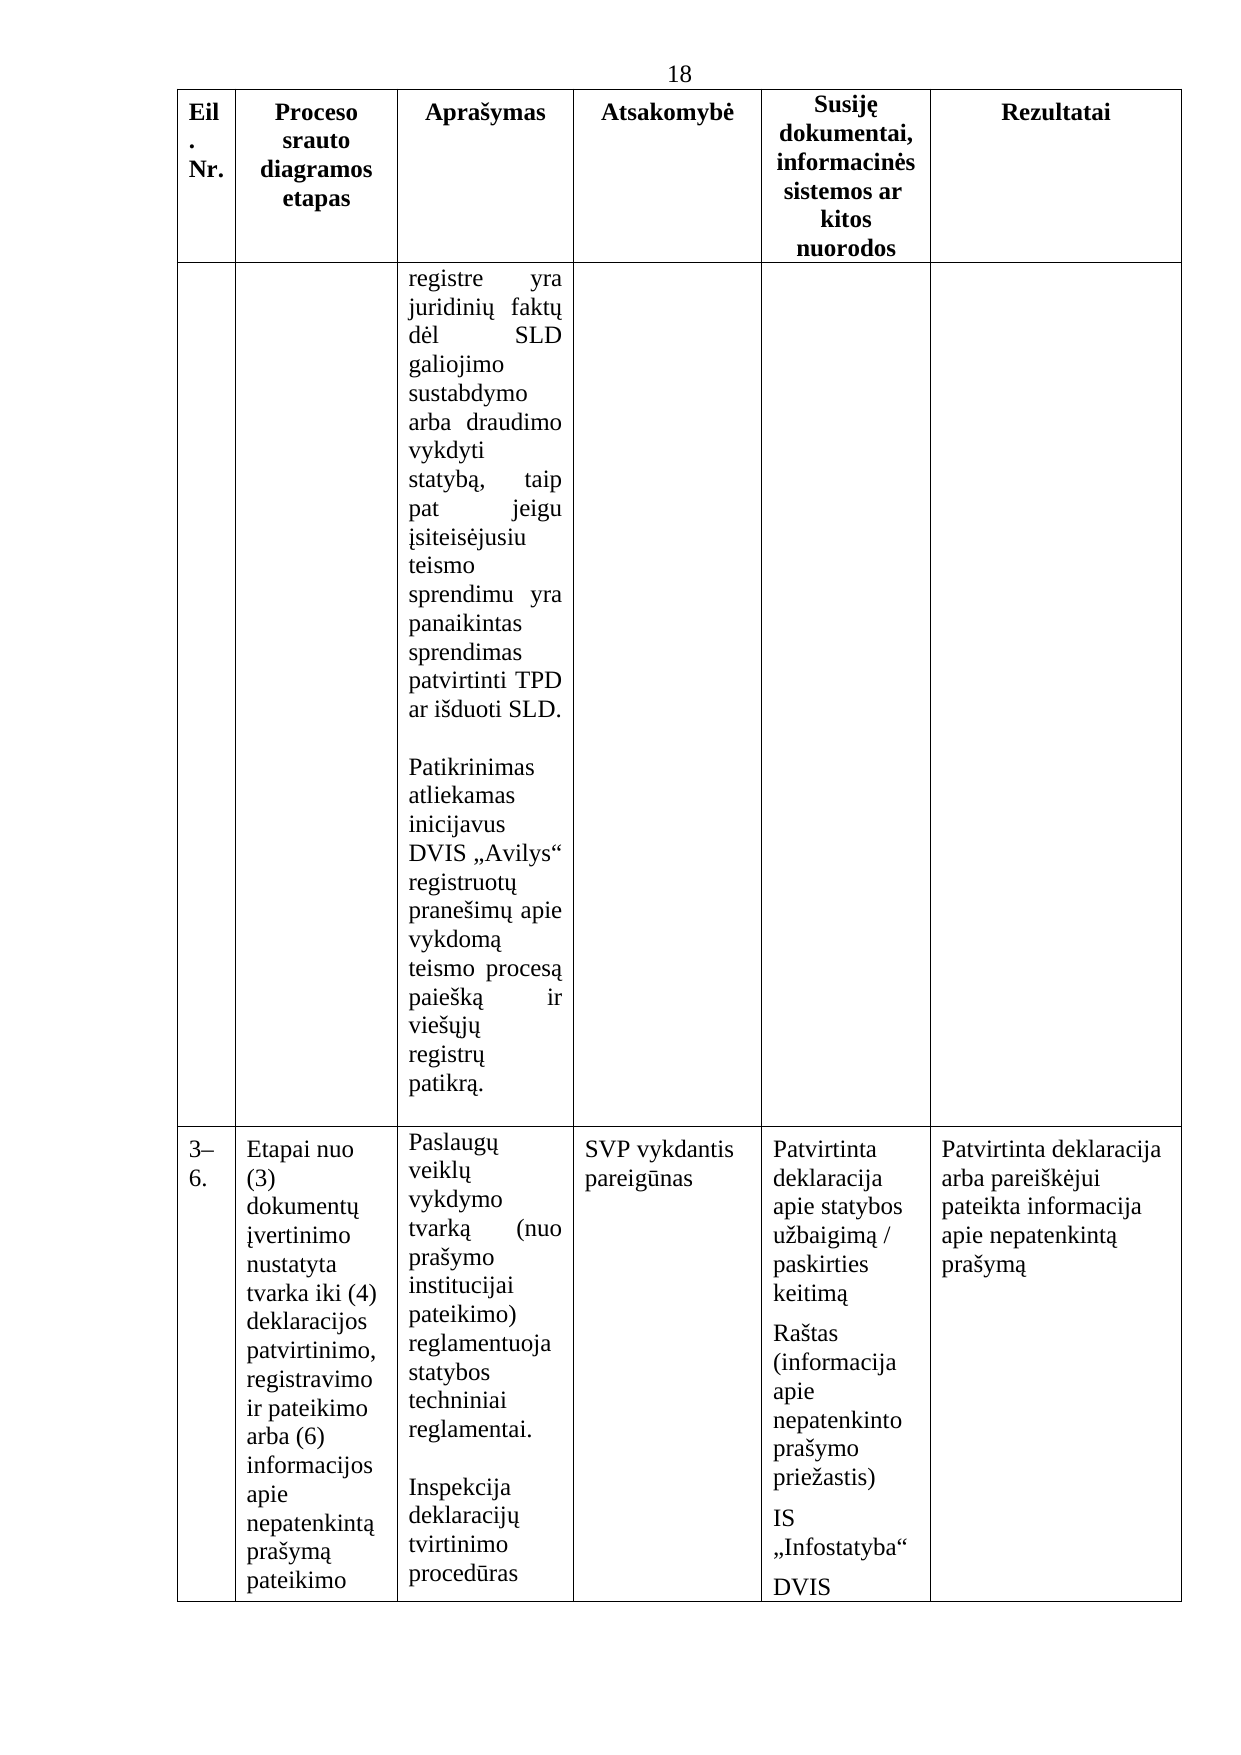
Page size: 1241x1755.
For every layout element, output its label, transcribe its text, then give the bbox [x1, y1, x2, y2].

table_header Aprašymas [398, 90, 573, 262]
table_header Rezultatai [931, 90, 1181, 262]
table_cell [574, 263, 761, 1126]
table_header Proceso srauto diagramos etapas [236, 90, 397, 262]
table_cell 3–6. [178, 1127, 235, 1601]
table_cell Paslaugų veiklų vykdymo tvarką (nuo prašymo institucijai pateikimo) reglamentuoja statybos techniniai reglamentai. Inspekcija deklaracijų tvirtinimo procedūras [398, 1127, 573, 1601]
table_header Atsakomybė [574, 90, 761, 262]
table_cell [236, 263, 397, 1126]
table_cell Patvirtinta deklaracija apie statybos užbaigimą / paskirties keitimą Raštas (informacija apie nepatenkinto prašymo priežastis) IS „Infostatyba“ DVIS [762, 1127, 930, 1601]
table_cell [762, 263, 930, 1126]
table_cell [931, 263, 1181, 1126]
table_cell SVP vykdantis pareigūnas [574, 1127, 761, 1601]
table_cell Patvirtinta deklaracija arba pareiškėjui pateikta informacija apie nepatenkintą prašymą [931, 1127, 1181, 1601]
table_header Eil. Nr. [178, 90, 235, 262]
table_cell Etapai nuo (3) dokumentų įvertinimo nustatyta tvarka iki (4) deklaracijos patvirtinimo, registravimo ir pateikimo arba (6) informacijos apie nepatenkintą prašymą pateikimo [236, 1127, 397, 1601]
table_cell registre yra juridinių faktų dėl SLD galiojimo sustabdymo arba draudimo vykdyti statybą, taip pat jeigu įsiteisėjusiu teismo sprendimu yra panaikintas sprendimas patvirtinti TPD ar išduoti SLD. Patikrinimas atliekamas inicijavus DVIS „Avilys“ registruotų pranešimų apie vykdomą teismo procesą paiešką ir viešųjų registrų patikrą. [398, 263, 573, 1126]
table_header Susiję dokumentai, informacinės sistemos ar kitos nuorodos [762, 90, 930, 262]
table_cell [178, 263, 235, 1126]
